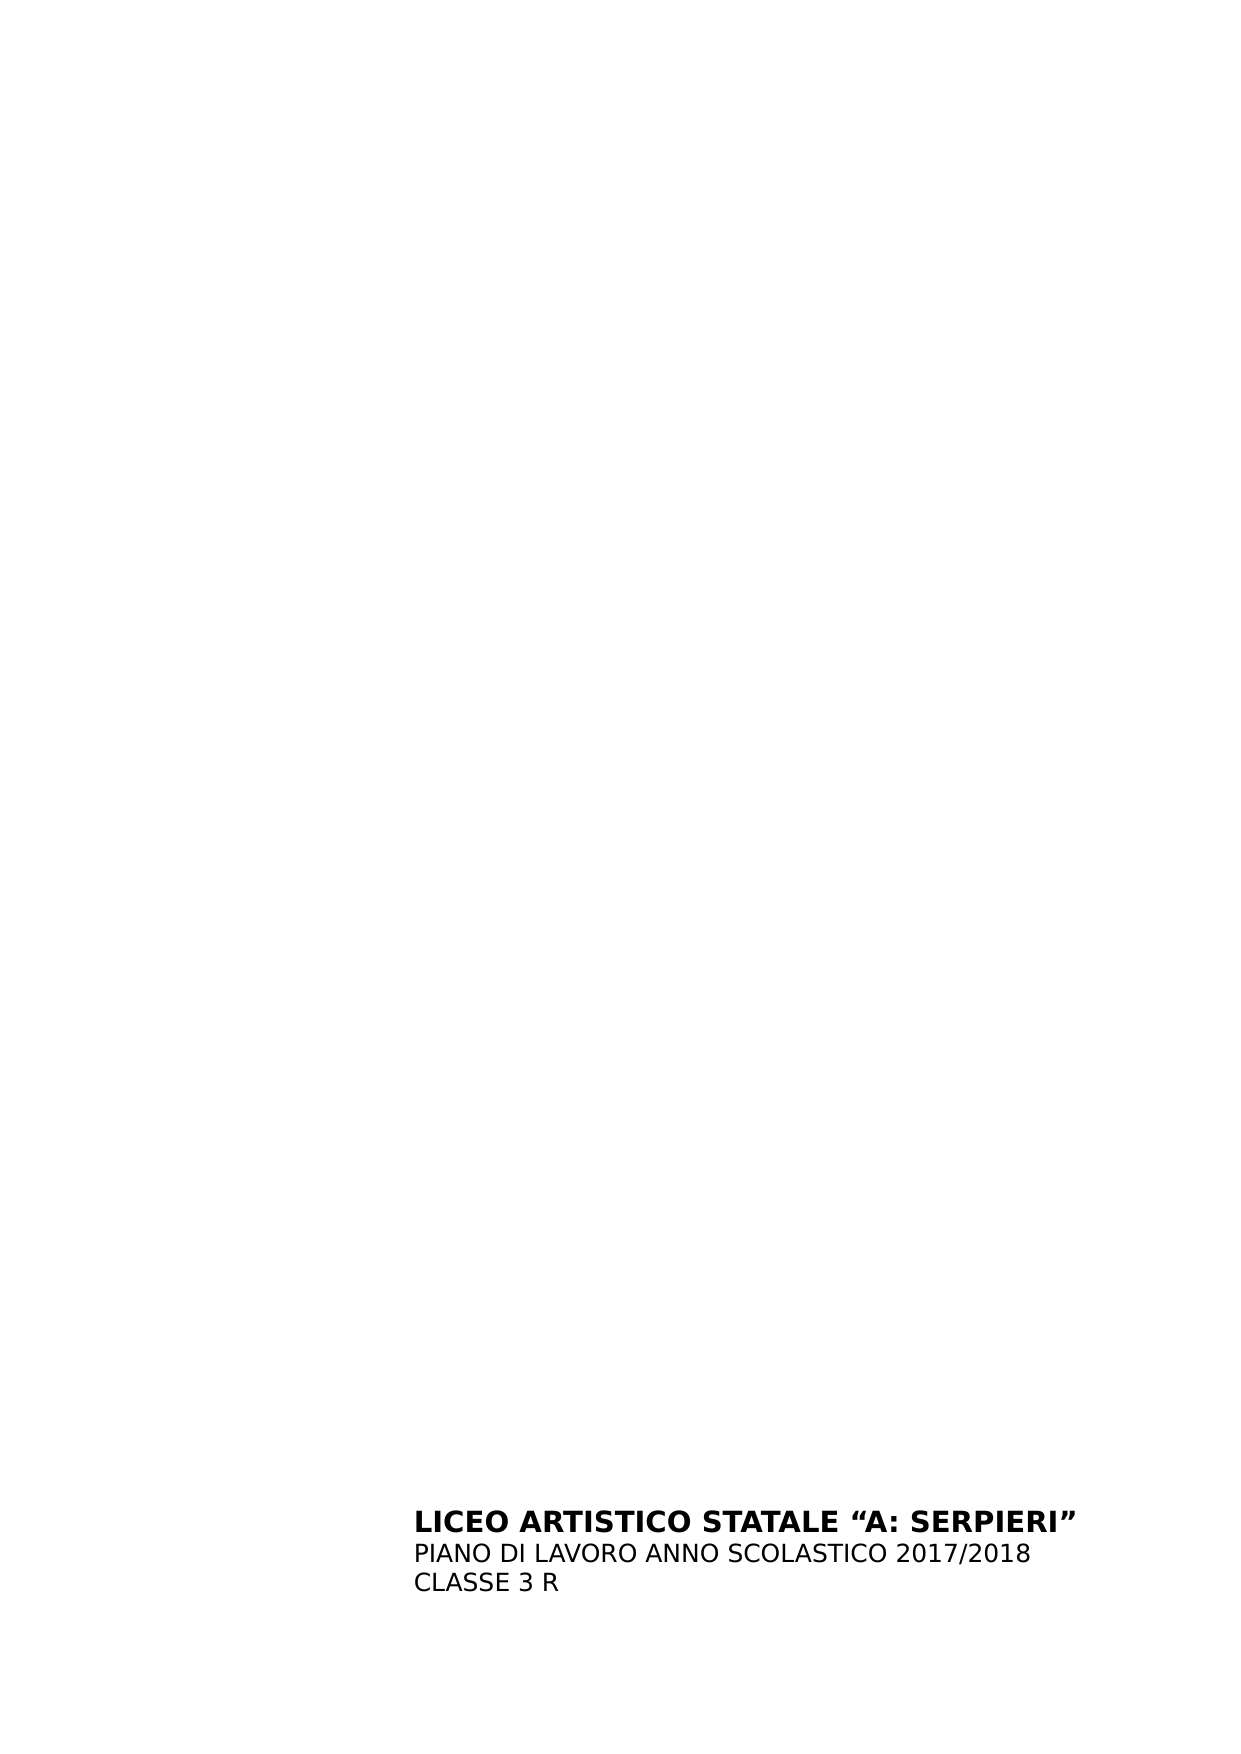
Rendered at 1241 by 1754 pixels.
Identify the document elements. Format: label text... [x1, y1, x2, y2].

text PIANO DI LAVORO ANNO SCOLASTICO 2017/2018 [118, 1539, 1122, 1569]
text LICEO ARTISTICO STATALE “A: SERPIERI” [118, 1506, 1122, 1539]
text classe 3 R [118, 1569, 1122, 1598]
